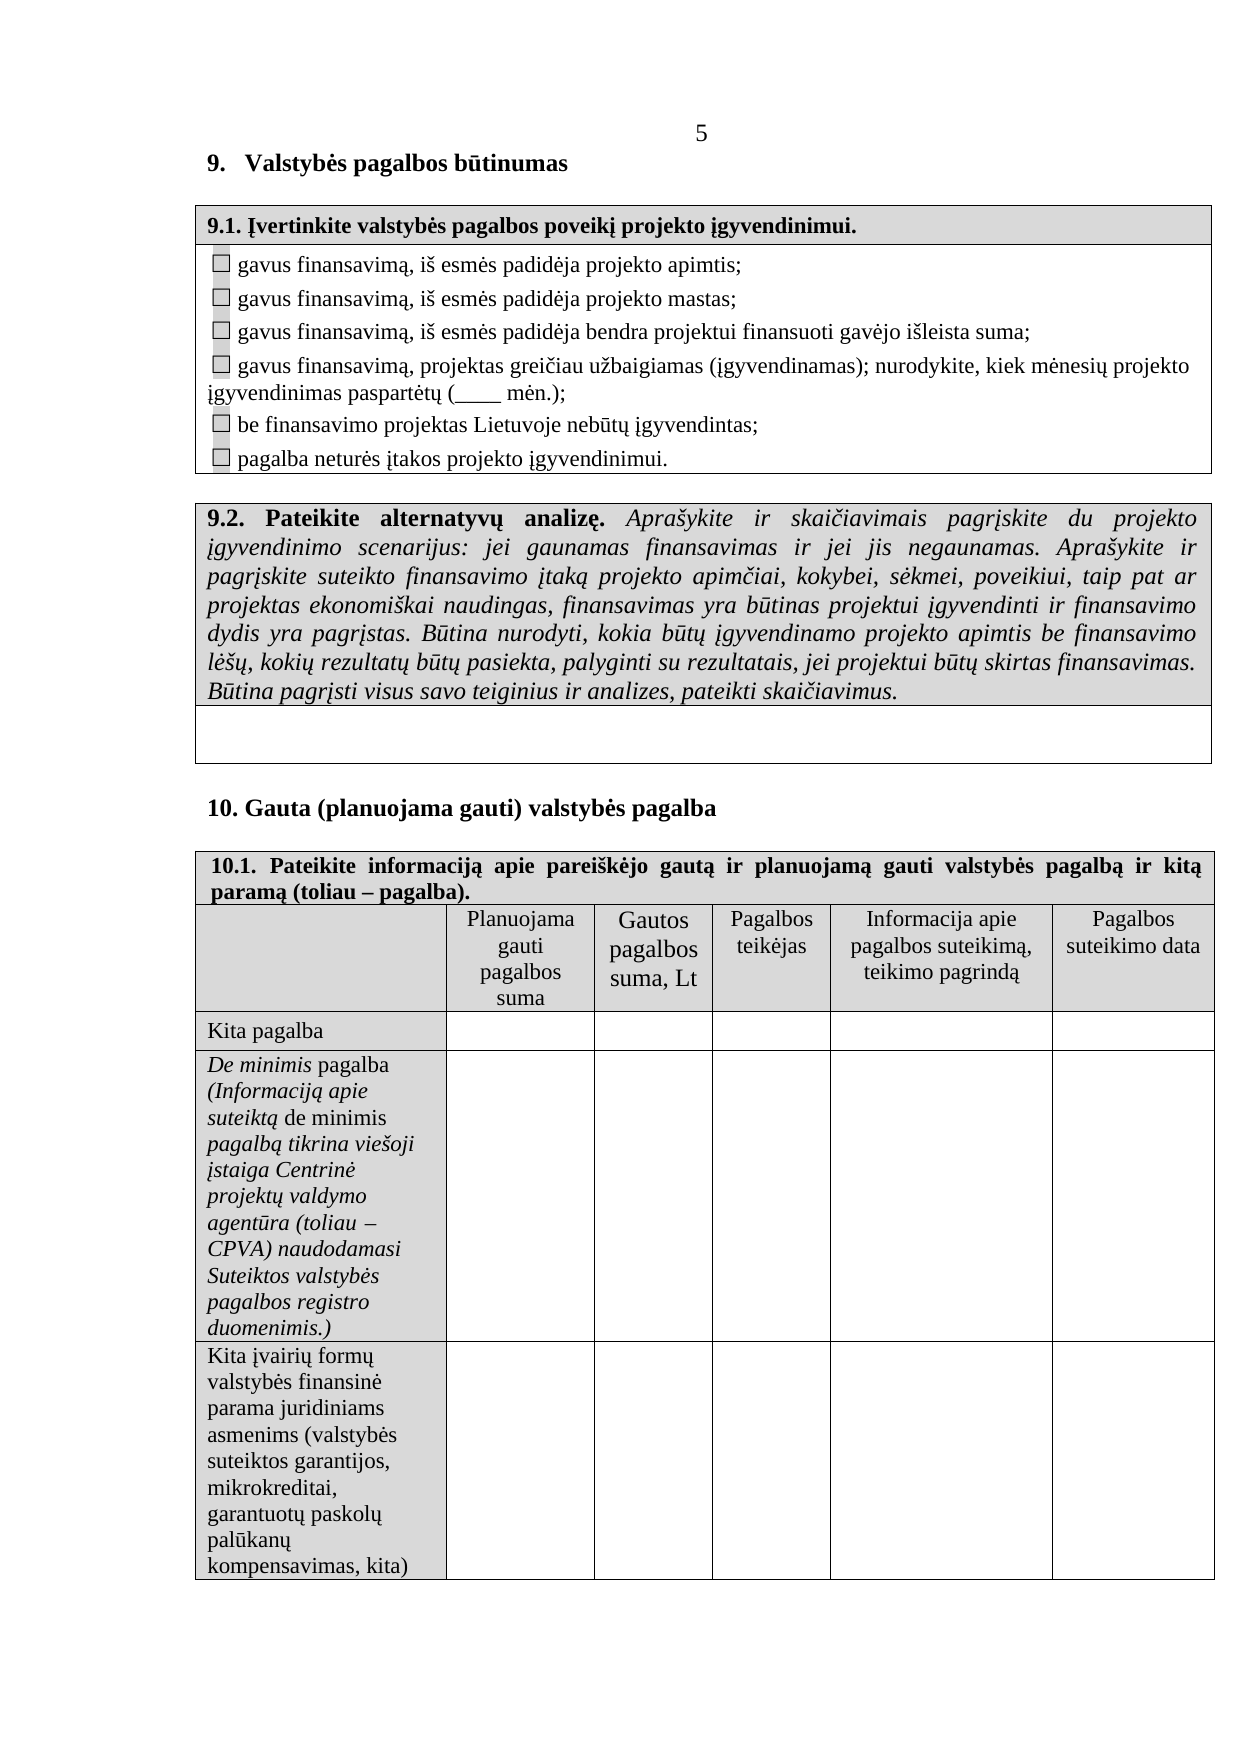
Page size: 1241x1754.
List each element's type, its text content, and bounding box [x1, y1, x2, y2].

table_cell Informacija apie pagalbos suteikimą, teikimo pagrindą [831, 905, 1052, 1011]
table_cell [713, 1051, 830, 1341]
table_cell [595, 1012, 712, 1050]
table_cell [1053, 1342, 1214, 1579]
table_cell [831, 1051, 1052, 1341]
table_cell [595, 1342, 712, 1579]
table_cell Kita įvairių formų valstybės finansinė parama juridiniams asmenims (valstybės suteiktos garantijos, mikrokreditai, garantuotų paskolų palūkanų kompensavimas, kita) [196, 1342, 446, 1579]
table_cell [831, 1342, 1052, 1579]
table_cell Gautos pagalbos suma, Lt [595, 905, 712, 1011]
table_cell [196, 905, 446, 1011]
table_cell Pagalbos suteikimo data [1053, 905, 1214, 1011]
table_cell Planuojama gauti pagalbos suma [447, 905, 594, 1011]
table_cell Pagalbos teikėjas [713, 905, 830, 1011]
table_cell [595, 1051, 712, 1341]
table_cell □ gavus finansavimą, iš esmės padidėja projekto apimtis; □ gavus finansavimą, iš esmės padidėja projekto mastas; □ gavus finansavimą, iš esmės padidėja bendra projektui finansuoti gavėjo išleista suma; □ gavus finansavimą, projektas greičiau užbaigiamas (įgyvendinamas); nurodykite, kiek mėnesių projekto įgyvendinimas paspartėtų (____ mėn.); □ be finansavimo projektas Lietuvoje nebūtų įgyvendintas; □ pagalba neturės įtakos projekto įgyvendinimui. [196, 245, 1211, 473]
table_header 9.1. Įvertinkite valstybės pagalbos poveikį projekto įgyvendinimui. [196, 206, 1211, 244]
table_cell [447, 1012, 594, 1050]
table_cell [713, 1012, 830, 1050]
text 9. Valstybės pagalbos būtinumas [207, 148, 1196, 176]
table_cell [1053, 1051, 1214, 1341]
table_cell [447, 1051, 594, 1341]
table_cell [1053, 1012, 1214, 1050]
table_header 9.2. Pateikite alternatyvų analizę. Aprašykite ir skaičiavimais pagrįskite du projekto įgyvendinimo scenarijus: jei gaunamas finansavimas ir jei jis negaunamas. Aprašykite ir pagrįskite suteikto finansavimo įtaką projekto apimčiai, kokybei, sėkmei, poveikiui, taip pat ar projektas ekonomiškai naudingas, finansavimas yra būtinas projektui įgyvendinti ir finansavimo dydis yra pagrįstas. Būtina nurodyti, kokia būtų įgyvendinamo projekto apimtis be finansavimo lėšų, kokių rezultatų būtų pasiekta, palyginti su rezultatais, jei projektui būtų skirtas finansavimas. Būtina pagrįsti visus savo teiginius ir analizes, pateikti skaičiavimus. [196, 504, 1211, 705]
table_cell [713, 1342, 830, 1579]
table_cell [831, 1012, 1052, 1050]
table_cell Kita pagalba [196, 1012, 446, 1050]
table_cell [447, 1342, 594, 1579]
table_cell [196, 706, 1211, 763]
text 10. Gauta (planuojama gauti) valstybės pagalba [207, 793, 1196, 822]
table_header 10.1. Pateikite informaciją apie pareiškėjo gautą ir planuojamą gauti valstybės pagalbą ir kitą paramą (toliau – pagalba). [196, 852, 1214, 904]
table_cell De minimis pagalba (Informaciją apie suteiktą de minimis pagalbą tikrina viešoji įstaiga Centrinė projektų valdymo agentūra (toliau – CPVA) naudodamasi Suteiktos valstybės pagalbos registro duomenimis.) [196, 1051, 446, 1341]
